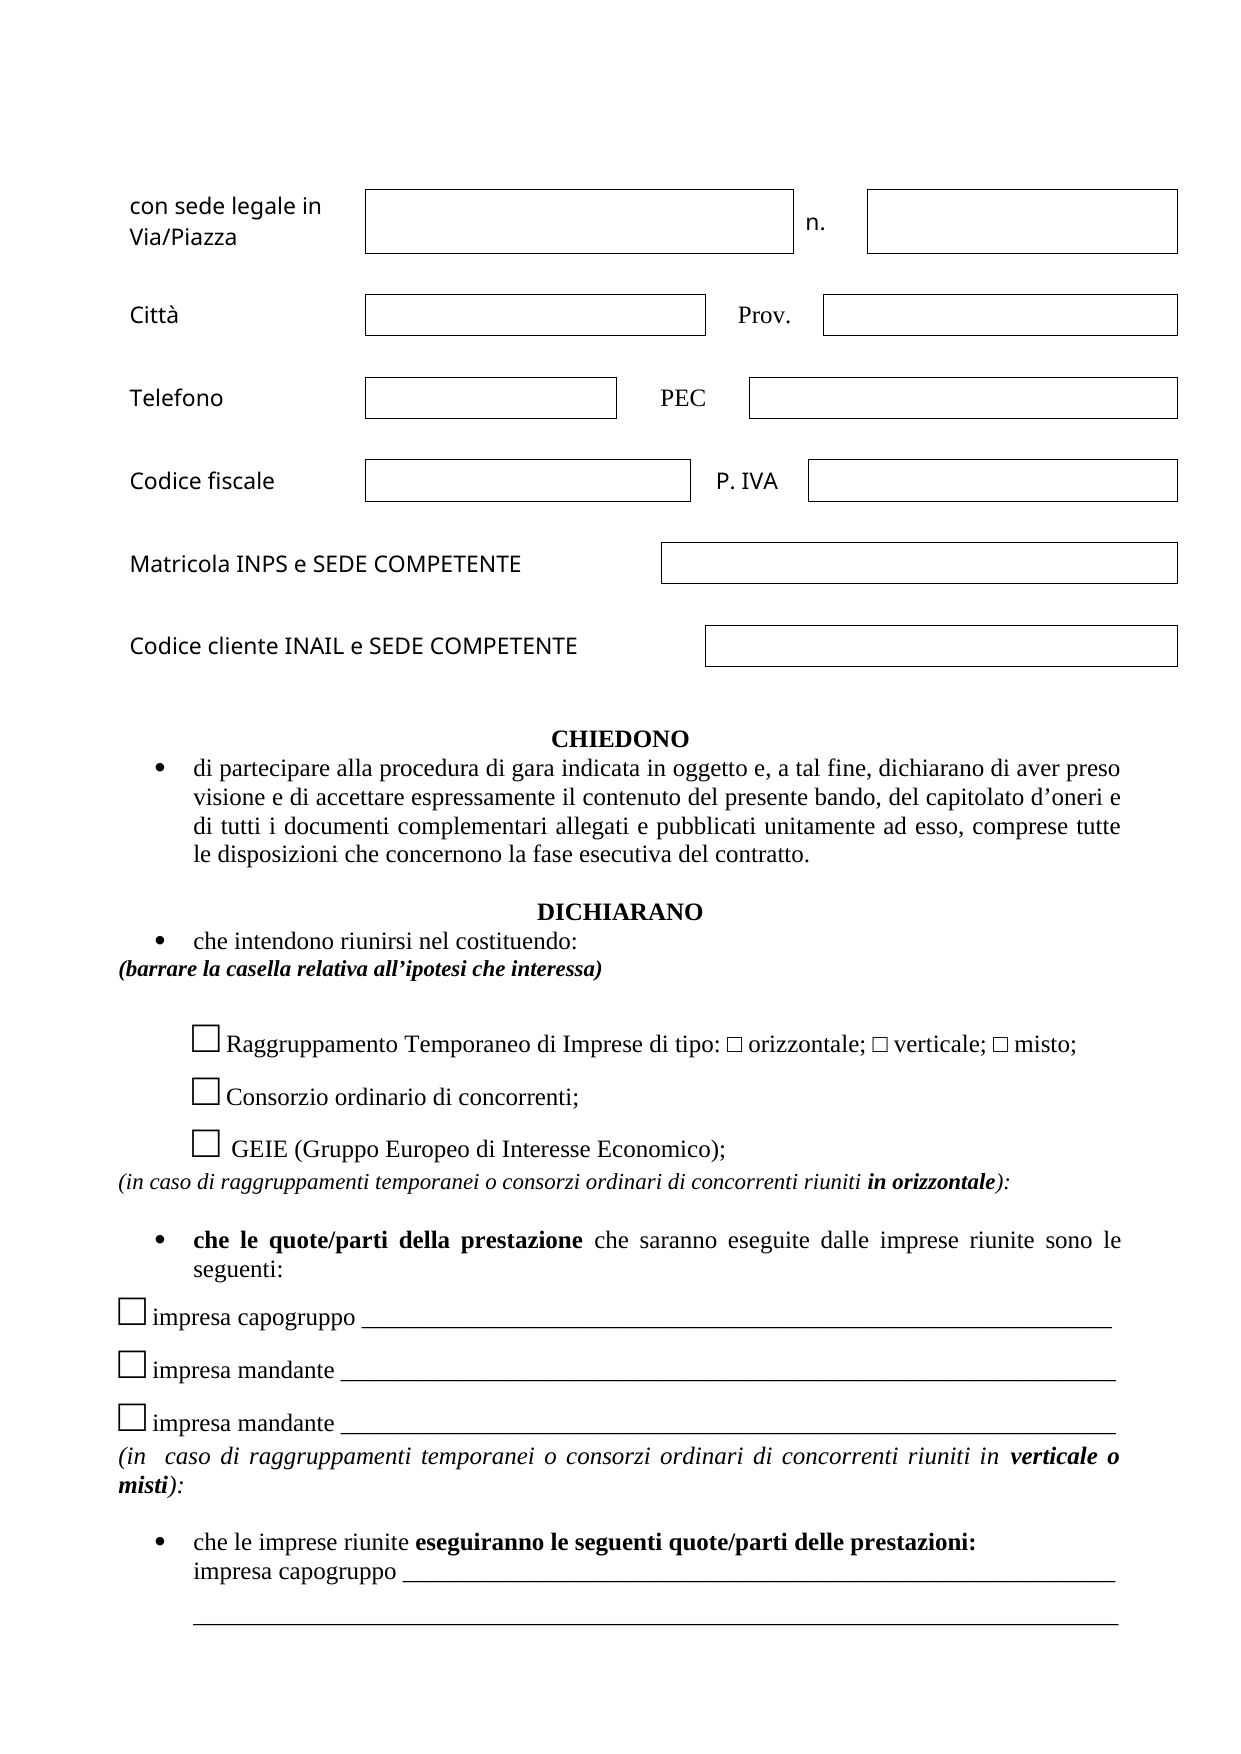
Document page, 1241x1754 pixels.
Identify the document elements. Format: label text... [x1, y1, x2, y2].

table_cell [118, 501, 1178, 542]
table_cell [118, 148, 1178, 189]
table_cell [118, 253, 1178, 294]
table_cell Codice fiscale [118, 459, 365, 501]
list che le imprese riunite eseguiranno le seguenti quote/parti delle prestazioni: [156, 1527, 1122, 1556]
table_cell [868, 190, 1177, 252]
table_cell [824, 295, 1177, 335]
text □ Consorzio ordinario di concorrenti; [118, 1062, 1122, 1115]
table_cell PEC [617, 377, 749, 418]
table_cell n. [794, 189, 867, 252]
text (in caso di raggruppamenti temporanei o consorzi ordinari di concorrenti riuniti in verticale o misti): [118, 1441, 1122, 1498]
text □ Raggruppamento Temporaneo di Imprese di tipo: □ orizzontale; □ verticale; □ misto; [118, 1010, 1122, 1062]
table_cell [706, 626, 1177, 666]
table_cell [750, 378, 1177, 418]
table_cell [366, 190, 793, 252]
table_cell [366, 295, 705, 335]
text __________________________________________________________________________ [193, 1599, 1122, 1628]
text (in caso di raggruppamenti temporanei o consorzi ordinari di concorrenti riuniti in orizzontale): [118, 1168, 1122, 1194]
table_cell [118, 583, 1178, 625]
table_cell [646, 625, 705, 666]
table_cell [366, 460, 690, 501]
list che intendono riunirsi nel costituendo: [156, 926, 1122, 954]
table_cell Codice cliente INAIL e SEDE COMPETENTE [118, 625, 646, 666]
table_cell [809, 460, 1177, 501]
text (barrare la casella relativa all’ipotesi che interessa) [118, 954, 1122, 981]
list di partecipare alla procedura di gara indicata in oggetto e, a tal fine, dichiarano di aver preso visione e di accettare espressamente il contenuto del presente bando, del capitolato d’oneri e di tutti i documenti complementari allegati e pubblicati unitamente ad esso, comprese tutte le disposizioni che concernono la fase esecutiva del contratto. [156, 753, 1122, 868]
table_cell Matricola INPS e SEDE COMPETENTE [118, 542, 602, 583]
table_cell [366, 378, 616, 418]
text impresa capogruppo _________________________________________________________ [193, 1556, 1122, 1585]
text □ impresa capogruppo ____________________________________________________________ [118, 1283, 1122, 1336]
text □ impresa mandante ______________________________________________________________ [118, 1336, 1122, 1388]
table_cell [662, 543, 1177, 583]
table_cell [118, 418, 1178, 459]
table_cell Città [118, 294, 365, 335]
text □ GEIE (Gruppo Europeo di Interesse Economico); [118, 1115, 1122, 1168]
list che le quote/parti della prestazione che saranno eseguite dalle imprese riunite sono le seguenti: [156, 1225, 1122, 1283]
table_cell [602, 542, 661, 583]
table_cell con sede legale in Via/Piazza [118, 189, 365, 252]
text DICHIARANO [118, 897, 1122, 926]
table_cell Telefono [118, 377, 365, 418]
table_cell P. IVA [691, 459, 808, 501]
text □ impresa mandante ______________________________________________________________ [118, 1388, 1122, 1441]
table_cell Prov. [706, 294, 823, 335]
text CHIEDONO [118, 724, 1122, 753]
table_cell [118, 335, 1178, 377]
